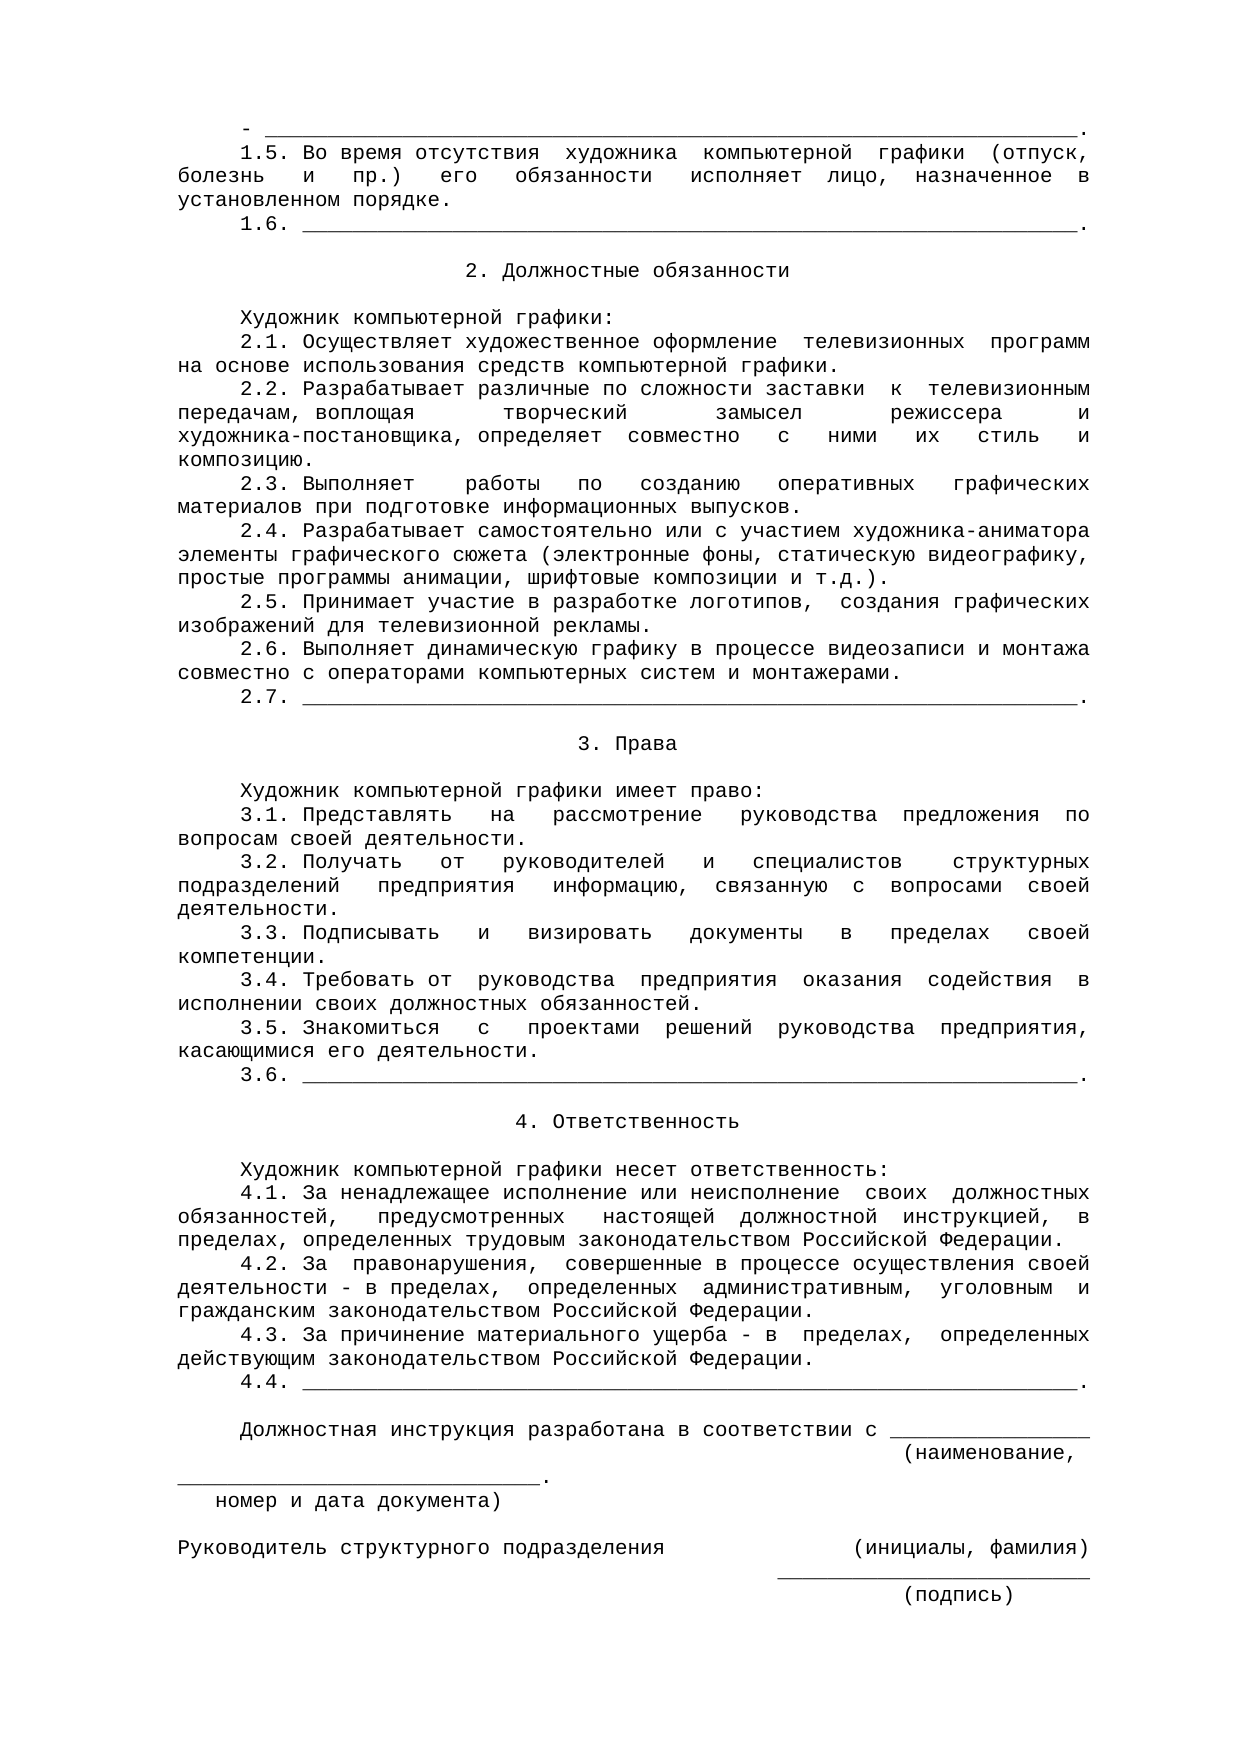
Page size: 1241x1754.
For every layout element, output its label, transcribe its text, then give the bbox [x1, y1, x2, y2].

text 2.4. Разрабатывает самостоятельно или с участием художника-аниматора [177, 520, 1152, 544]
text (подпись) [177, 1584, 1152, 1608]
text _____________________________. [177, 1466, 1152, 1489]
text подразделений предприятия информацию, связанную с вопросами своей [177, 875, 1152, 898]
text действующим законодательством Российской Федерации. [177, 1348, 1152, 1371]
text - _________________________________________________________________. [177, 118, 1152, 142]
text передачам, воплощая творческий замысел режиссера и [177, 402, 1152, 426]
text болезнь и пр.) его обязанности исполняет лицо, назначенное в [177, 165, 1152, 189]
text композицию. [177, 449, 1152, 473]
text 3. Права [177, 733, 1152, 757]
text номер и дата документа) [177, 1489, 1152, 1513]
text на основе использования средств компьютерной графики. [177, 354, 1152, 378]
text 2.7. ______________________________________________________________. [177, 686, 1152, 709]
text художника-постановщика, определяет совместно с ними их стиль и [177, 426, 1152, 449]
text 4.1. За ненадлежащее исполнение или неисполнение своих должностных [177, 1182, 1152, 1206]
text 1.5. Во время отсутствия художника компьютерной графики (отпуск, [177, 142, 1152, 165]
text установленном порядке. [177, 189, 1152, 213]
text _________________________ [177, 1561, 1152, 1584]
text совместно с операторами компьютерных систем и монтажерами. [177, 662, 1152, 686]
text материалов при подготовке информационных выпусков. [177, 496, 1152, 520]
text исполнении своих должностных обязанностей. [177, 993, 1152, 1017]
text гражданским законодательством Российской Федерации. [177, 1300, 1152, 1324]
text 2.3. Выполняет работы по созданию оперативных графических [177, 473, 1152, 496]
text 4.2. За правонарушения, совершенные в процессе осуществления своей [177, 1253, 1152, 1277]
text 3.3. Подписывать и визировать документы в пределах своей [177, 922, 1152, 946]
text 2.5. Принимает участие в разработке логотипов, создания графических [177, 591, 1152, 615]
text 3.5. Знакомиться с проектами решений руководства предприятия, [177, 1017, 1152, 1040]
text 4.3. За причинение материального ущерба - в пределах, определенных [177, 1324, 1152, 1348]
text Руководитель структурного подразделения (инициалы, фамилия) [177, 1537, 1152, 1561]
text элементы графического сюжета (электронные фоны, статическую видеографику, [177, 544, 1152, 567]
text 2.1. Осуществляет художественное оформление телевизионных программ [177, 331, 1152, 354]
text Художник компьютерной графики: [177, 307, 1152, 331]
text 4. Ответственность [177, 1111, 1152, 1135]
text 4.4. ______________________________________________________________. [177, 1371, 1152, 1395]
text деятельности - в пределах, определенных административным, уголовным и [177, 1277, 1152, 1300]
text Должностная инструкция разработана в соответствии с ________________ [177, 1419, 1152, 1442]
text 2. Должностные обязанности [177, 260, 1152, 284]
text Художник компьютерной графики несет ответственность: [177, 1158, 1152, 1182]
text Художник компьютерной графики имеет право: [177, 780, 1152, 804]
text (наименование, [177, 1442, 1152, 1466]
text вопросам своей деятельности. [177, 827, 1152, 851]
text 2.2. Разрабатывает различные по сложности заставки к телевизионным [177, 378, 1152, 402]
text 1.6. ______________________________________________________________. [177, 213, 1152, 236]
text обязанностей, предусмотренных настоящей должностной инструкцией, в [177, 1206, 1152, 1229]
text 3.2. Получать от руководителей и специалистов структурных [177, 851, 1152, 875]
text простые программы анимации, шрифтовые композиции и т.д.). [177, 567, 1152, 591]
text пределах, определенных трудовым законодательством Российской Федерации. [177, 1229, 1152, 1253]
text 3.1. Представлять на рассмотрение руководства предложения по [177, 804, 1152, 827]
text изображений для телевизионной рекламы. [177, 615, 1152, 638]
text 3.6. ______________________________________________________________. [177, 1064, 1152, 1088]
text компетенции. [177, 946, 1152, 969]
text касающимися его деятельности. [177, 1040, 1152, 1064]
text 2.6. Выполняет динамическую графику в процессе видеозаписи и монтажа [177, 638, 1152, 662]
text деятельности. [177, 898, 1152, 922]
text 3.4. Требовать от руководства предприятия оказания содействия в [177, 969, 1152, 993]
